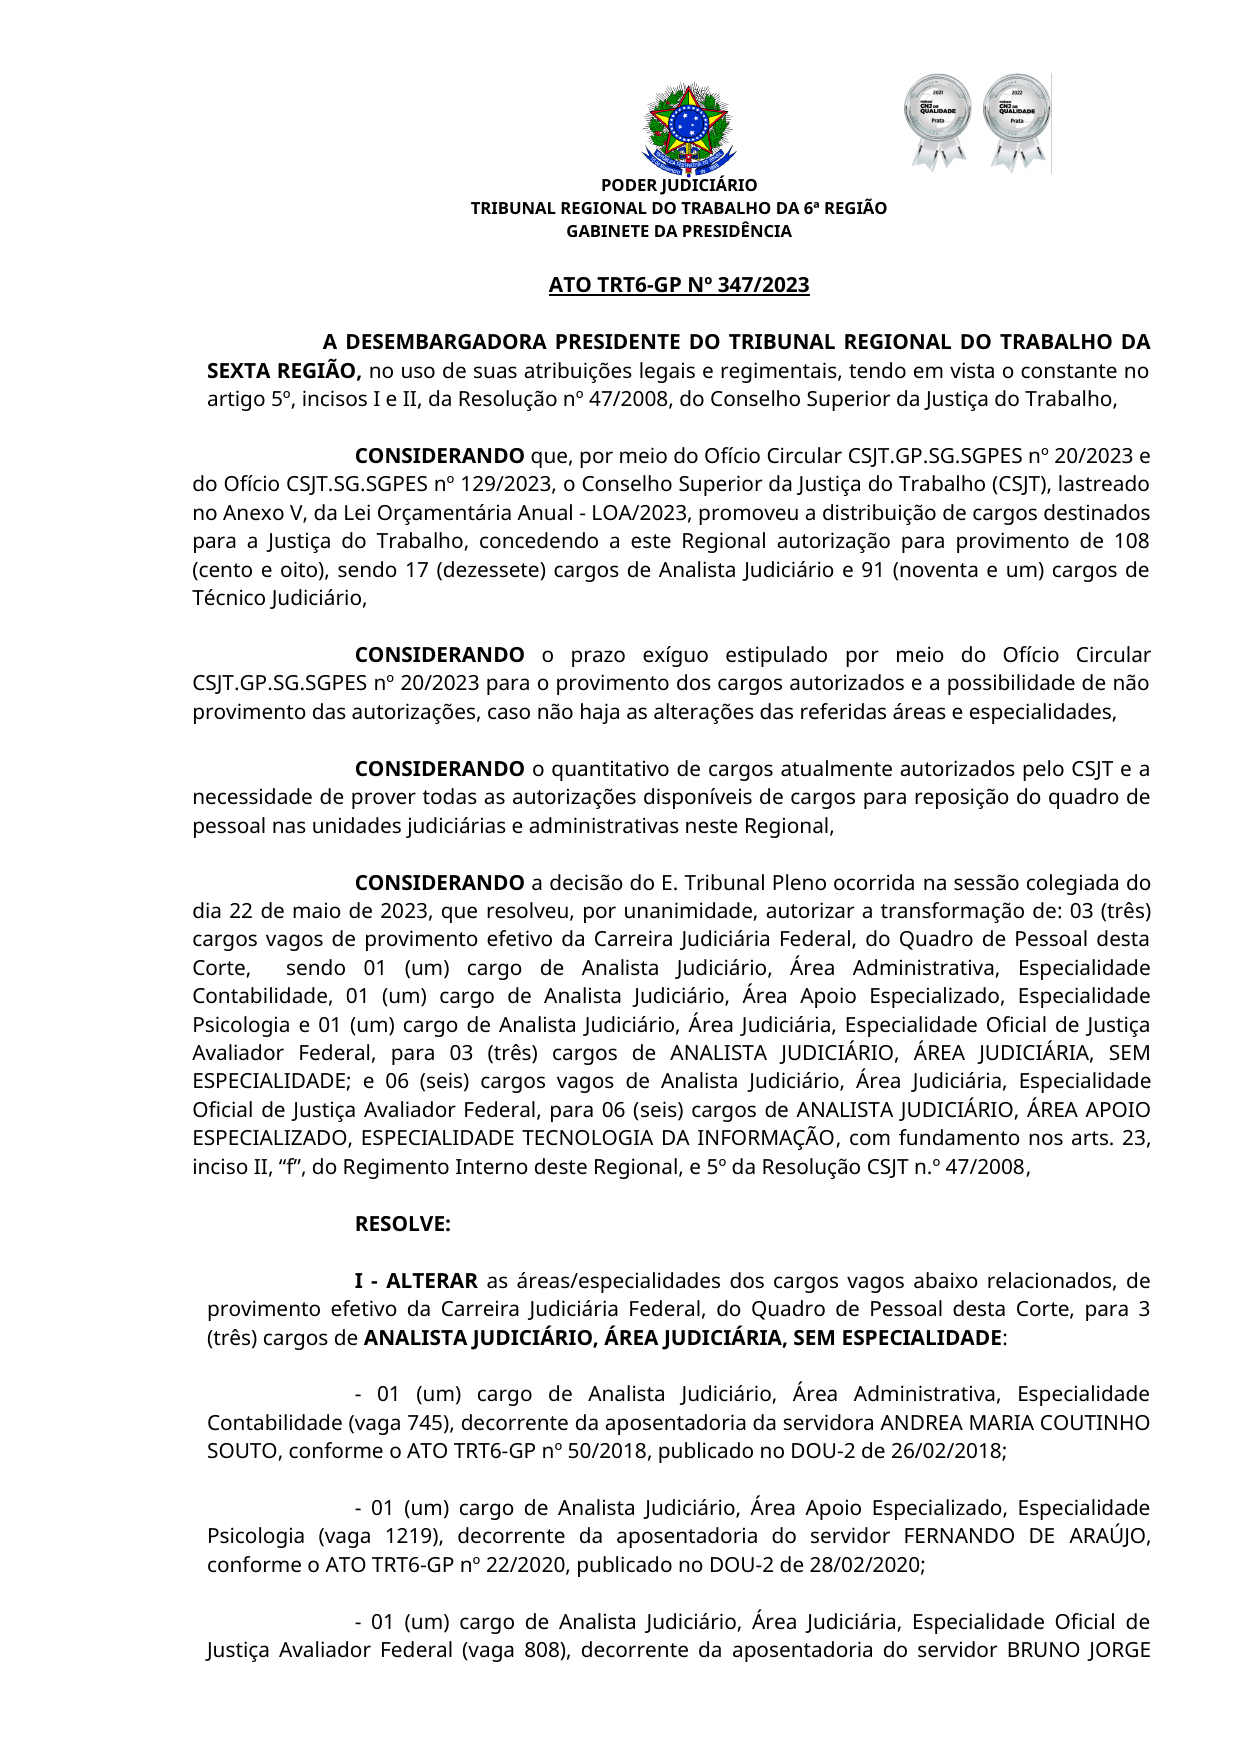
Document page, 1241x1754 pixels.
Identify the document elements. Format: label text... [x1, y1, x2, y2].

picture [889, 73, 1054, 174]
text A DESEMBARGADORA PRESIDENTE DO TRIBUNAL REGIONAL DO TRABALHO DA SEXTA REGIÃO, no uso de suas atribuições legais e regimentais, tendo em vista o constante no artigo 5º, incisos I e II, da Resolução nº 47/2008, do Conselho Superior da Justiça do Trabalho, [207, 327, 1152, 413]
text CONSIDERANDO o prazo exíguo estipulado por meio do Ofício Circular CSJT.GP.SG.SGPES nº 20/2023 para o provimento dos cargos autorizados e a possibilidade de não provimento das autorizações, caso não haja as alterações das referidas áreas e especialidades, [192, 640, 1152, 725]
text - 01 (um) cargo de Analista Judiciário, Área Administrativa, Especialidade Contabilidade (vaga 745), decorrente da aposentadoria da servidora ANDREA MARIA COUTINHO SOUTO, conforme o ATO TRT6-GP nº 50/2018, publicado no DOU-2 de 26/02/2018; [207, 1379, 1152, 1465]
text I - ALTERAR as áreas/especialidades dos cargos vagos abaixo relacionados, de provimento efetivo da Carreira Judiciária Federal, do Quadro de Pessoal desta Corte, para 3 (três) cargos de ANALISTA JUDICIÁRIO, ÁREA JUDICIÁRIA, SEM ESPECIALIDADE: [207, 1266, 1152, 1351]
text CONSIDERANDO o quantitativo de cargos atualmente autorizados pelo CSJT e a necessidade de prover todas as autorizações disponíveis de cargos para reposição do quadro de pessoal nas unidades judiciárias e administrativas neste Regional, [192, 754, 1152, 839]
text CONSIDERANDO a decisão do E. Tribunal Pleno ocorrida na sessão colegiada do dia 22 de maio de 2023, que resolveu, por unanimidade, autorizar a transformação de: 03 (três) cargos vagos de provimento efetivo da Carreira Judiciária Federal, do Quadro de Pessoal desta Corte, sendo 01 (um) cargo de Analista Judiciário, Área Administrativa, Especialidade Contabilidade, 01 (um) cargo de Analista Judiciário, Área Apoio Especializado, Especialidade Psicologia e 01 (um) cargo de Analista Judiciário, Área Judiciária, Especialidade Oficial de Justiça Avaliador Federal, para 03 (três) cargos de ANALISTA JUDICIÁRIO, ÁREA JUDICIÁRIA, SEM ESPECIALIDADE; e 06 (seis) cargos vagos de Analista Judiciário, Área Judiciária, Especialidade Oficial de Justiça Avaliador Federal, para 06 (seis) cargos de ANALISTA JUDICIÁRIO, ÁREA APOIO ESPECIALIZADO, ESPECIALIDADE TECNOLOGIA DA INFORMAÇÃO, com fundamento nos arts. 23, inciso II, “f”, do Regimento Interno deste Regional, e 5º da Resolução CSJT n.º 47/2008, [192, 868, 1152, 1180]
text CONSIDERANDO que, por meio do Ofício Circular CSJT.GP.SG.SGPES nº 20/2023 e do Ofício CSJT.SG.SGPES nº 129/2023, o Conselho Superior da Justiça do Trabalho (CSJT), lastreado no Anexo V, da Lei Orçamentária Anual - LOA/2023, promoveu a distribuição de cargos destinados para a Justiça do Trabalho, concedendo a este Regional autorização para provimento de 108 (cento e oito), sendo 17 (dezessete) cargos de Analista Judiciário e 91 (noventa e um) cargos de Técnico Judiciário, [192, 441, 1152, 612]
text RESOLVE: [207, 1209, 1152, 1237]
picture [637, 79, 738, 179]
text - 01 (um) cargo de Analista Judiciário, Área Apoio Especializado, Especialidade Psicologia (vaga 1219), decorrente da aposentadoria do servidor FERNANDO DE ARAÚJO, conforme o ATO TRT6-GP nº 22/2020, publicado no DOU-2 de 28/02/2020; [207, 1493, 1152, 1578]
text ATO TRT6-GP Nº 347/2023 [207, 270, 1152, 299]
text - 01 (um) cargo de Analista Judiciário, Área Judiciária, Especialidade Oficial de Justiça Avaliador Federal (vaga 808), decorrente da aposentadoria do servidor BRUNO JORGE [207, 1607, 1152, 1664]
